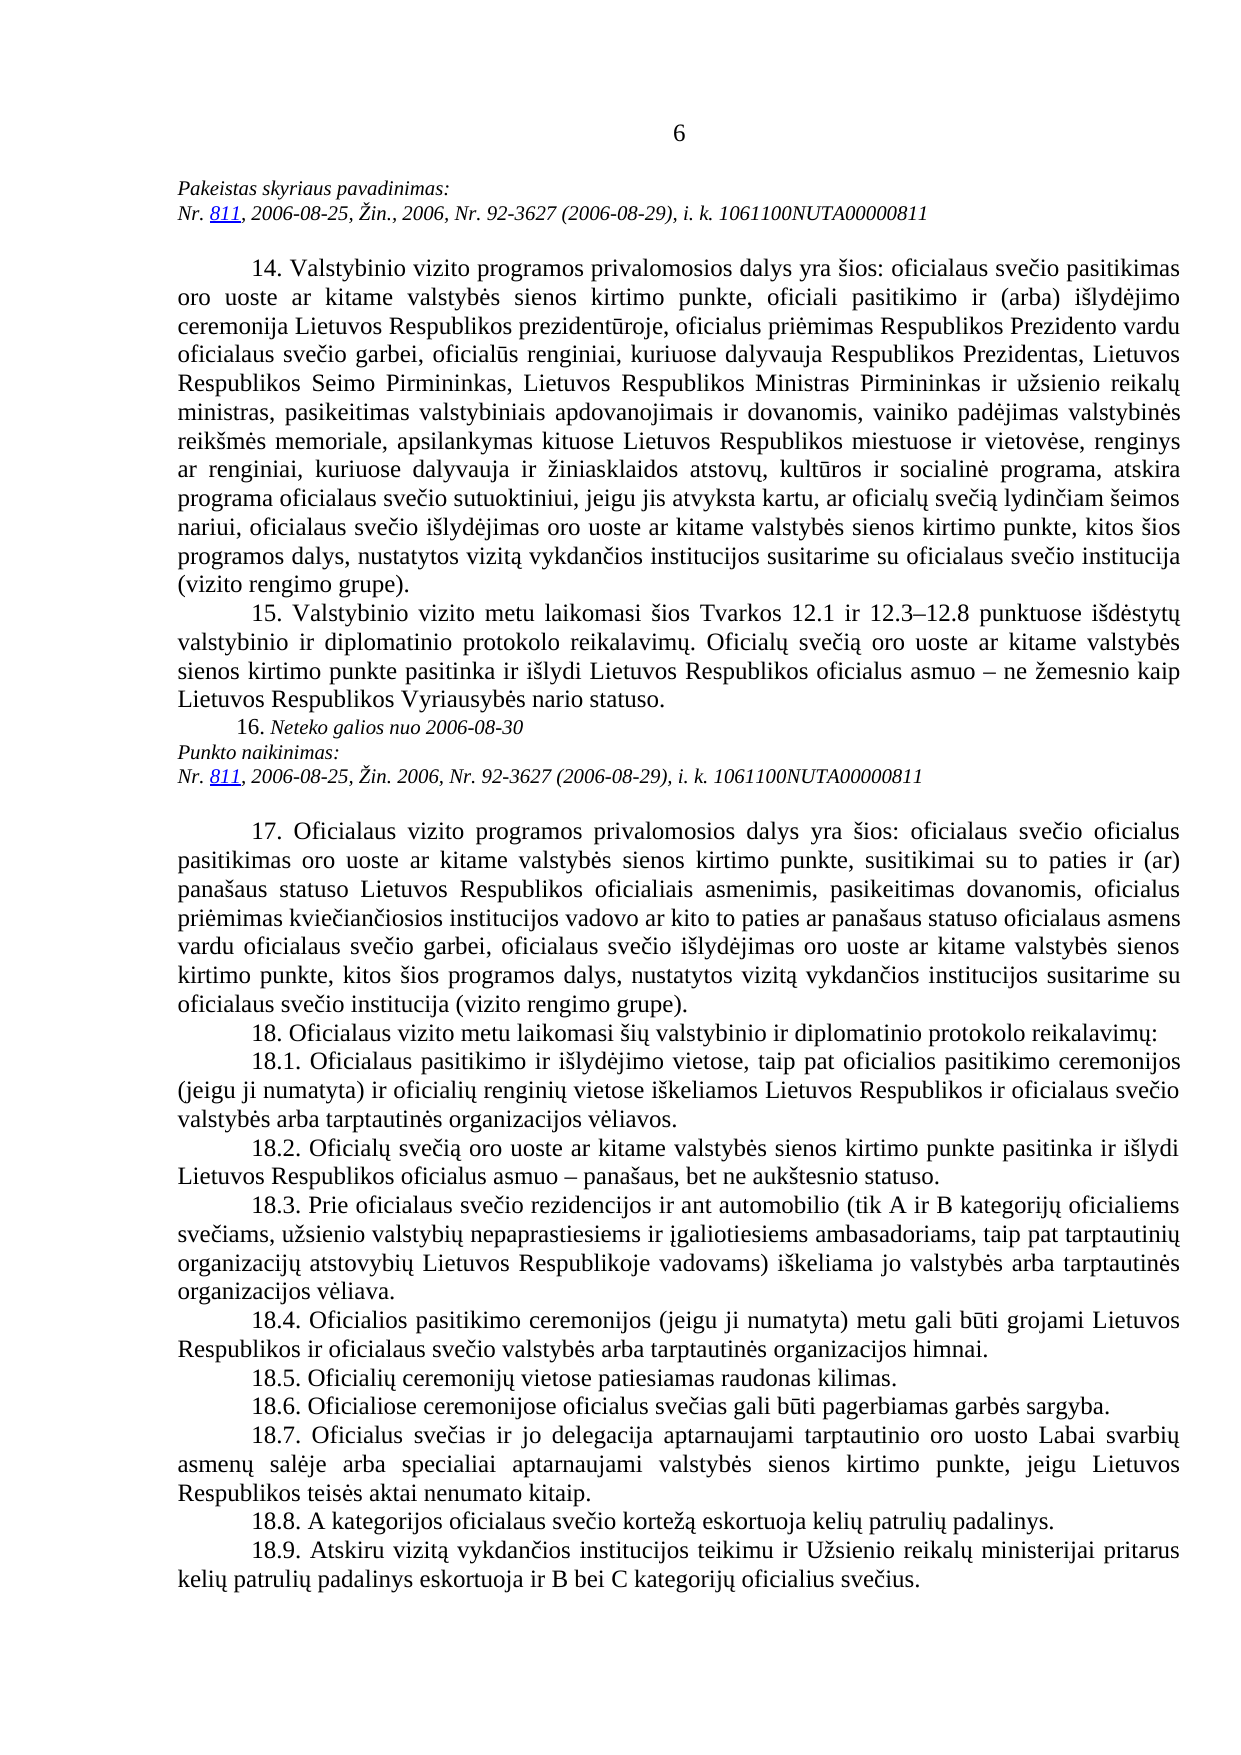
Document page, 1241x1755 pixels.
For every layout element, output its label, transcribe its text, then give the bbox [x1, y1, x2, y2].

text 17. Oficialaus vizito programos privalomosios dalys yra šios: oficialaus svečio oficialus pasitikimas oro uoste ar kitame valstybės sienos kirtimo punkte, susitikimai su to paties ir (ar) panašaus statuso Lietuvos Respublikos oficialiais asmenimis, pasikeitimas dovanomis, oficialus priėmimas kviečiančiosios institucijos vadovo ar kito to paties ar panašaus statuso oficialaus asmens vardu oficialaus svečio garbei, oficialaus svečio išlydėjimas oro uoste ar kitame valstybės sienos kirtimo punkte, kitos šios programos dalys, nustatytos vizitą vykdančios institucijos susitarime su oficialaus svečio institucija (vizito rengimo grupe). [177, 816, 1181, 1018]
text Nr. 811, 2006-08-25, Žin., 2006, Nr. 92-3627 (2006-08-29), i. k. 1061100NUTA00000811 [177, 200, 1181, 224]
text 16. Neteko galios nuo 2006-08-30 [177, 713, 1181, 739]
text 18.8. A kategorijos oficialaus svečio kortežą eskortuoja kelių patrulių padalinys. [177, 1506, 1181, 1535]
text 18.5. Oficialių ceremonijų vietose patiesiamas raudonas kilimas. [177, 1363, 1181, 1391]
text 18.2. Oficialų svečią oro uoste ar kitame valstybės sienos kirtimo punkte pasitinka ir išlydi Lietuvos Respublikos oficialus asmuo – panašaus, bet ne aukštesnio statuso. [177, 1133, 1181, 1190]
text 15. Valstybinio vizito metu laikomasi šios Tvarkos 12.1 ir 12.3–12.8 punktuose išdėstytų valstybinio ir diplomatinio protokolo reikalavimų. Oficialų svečią oro uoste ar kitame valstybės sienos kirtimo punkte pasitinka ir išlydi Lietuvos Respublikos oficialus asmuo – ne žemesnio kaip Lietuvos Respublikos Vyriausybės nario statuso. [177, 598, 1181, 713]
text Punkto naikinimas: [177, 739, 1181, 764]
text Nr. 811, 2006-08-25, Žin. 2006, Nr. 92-3627 (2006-08-29), i. k. 1061100NUTA00000811 [177, 764, 1181, 788]
text 18. Oficialaus vizito metu laikomasi šių valstybinio ir diplomatinio protokolo reikalavimų: [177, 1018, 1181, 1046]
text 14. Valstybinio vizito programos privalomosios dalys yra šios: oficialaus svečio pasitikimas oro uoste ar kitame valstybės sienos kirtimo punkte, oficiali pasitikimo ir (arba) išlydėjimo ceremonija Lietuvos Respublikos prezidentūroje, oficialus priėmimas Respublikos Prezidento vardu oficialaus svečio garbei, oficialūs renginiai, kuriuose dalyvauja Respublikos Prezidentas, Lietuvos Respublikos Seimo Pirmininkas, Lietuvos Respublikos Ministras Pirmininkas ir užsienio reikalų ministras, pasikeitimas valstybiniais apdovanojimais ir dovanomis, vainiko padėjimas valstybinės reikšmės memoriale, apsilankymas kituose Lietuvos Respublikos miestuose ir vietovėse, renginys ar renginiai, kuriuose dalyvauja ir žiniasklaidos atstovų, kultūros ir socialinė programa, atskira programa oficialaus svečio sutuoktiniui, jeigu jis atvyksta kartu, ar oficialų svečią lydinčiam šeimos nariui, oficialaus svečio išlydėjimas oro uoste ar kitame valstybės sienos kirtimo punkte, kitos šios programos dalys, nustatytos vizitą vykdančios institucijos susitarime su oficialaus svečio institucija (vizito rengimo grupe). [177, 253, 1181, 598]
text 18.7. Oficialus svečias ir jo delegacija aptarnaujami tarptautinio oro uosto Labai svarbių asmenų salėje arba specialiai aptarnaujami valstybės sienos kirtimo punkte, jeigu Lietuvos Respublikos teisės aktai nenumato kitaip. [177, 1420, 1181, 1506]
text 18.4. Oficialios pasitikimo ceremonijos (jeigu ji numatyta) metu gali būti grojami Lietuvos Respublikos ir oficialaus svečio valstybės arba tarptautinės organizacijos himnai. [177, 1305, 1181, 1363]
text 18.1. Oficialaus pasitikimo ir išlydėjimo vietose, taip pat oficialios pasitikimo ceremonijos (jeigu ji numatyta) ir oficialių renginių vietose iškeliamos Lietuvos Respublikos ir oficialaus svečio valstybės arba tarptautinės organizacijos vėliavos. [177, 1046, 1181, 1133]
text 18.3. Prie oficialaus svečio rezidencijos ir ant automobilio (tik A ir B kategorijų oficialiems svečiams, užsienio valstybių nepaprastiesiems ir įgaliotiesiems ambasadoriams, taip pat tarptautinių organizacijų atstovybių Lietuvos Respublikoje vadovams) iškeliama jo valstybės arba tarptautinės organizacijos vėliava. [177, 1190, 1181, 1305]
text 18.6. Oficialiose ceremonijose oficialus svečias gali būti pagerbiamas garbės sargyba. [177, 1391, 1181, 1420]
text Pakeistas skyriaus pavadinimas: [177, 176, 1181, 200]
text 18.9. Atskiru vizitą vykdančios institucijos teikimu ir Užsienio reikalų ministerijai pritarus kelių patrulių padalinys eskortuoja ir B bei C kategorijų oficialius svečius. [177, 1535, 1181, 1593]
